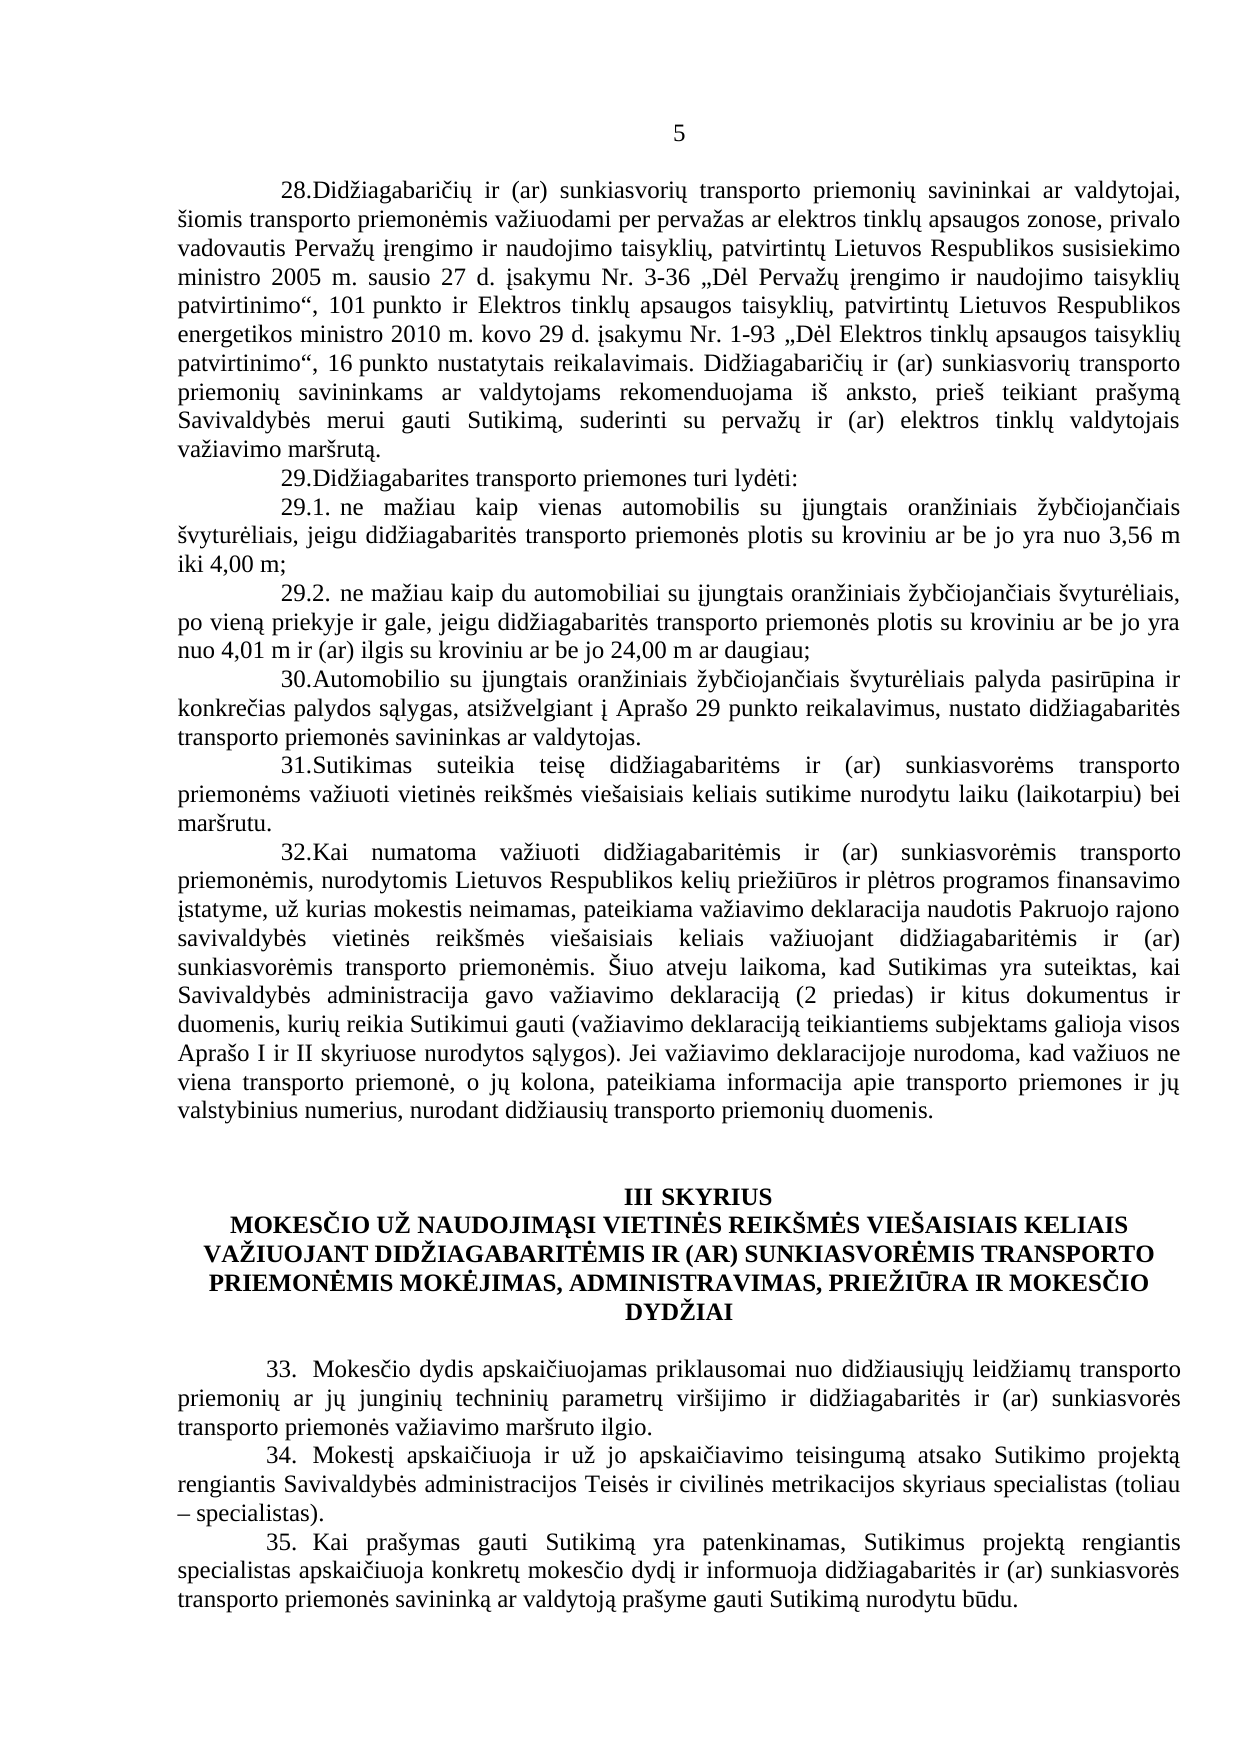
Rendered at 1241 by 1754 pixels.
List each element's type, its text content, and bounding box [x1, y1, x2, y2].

text 30. Automobilio su įjungtais oranžiniais žybčiojančiais švyturėliais palyda pasirūpina ir konkrečias palydos sąlygas, atsižvelgiant į Aprašo 29 punkto reikalavimus, nustato didžiagabaritės transporto priemonės savininkas ar valdytojas. [177, 664, 1181, 751]
text 35. Kai prašymas gauti Sutikimą yra patenkinamas, Sutikimus projektą rengiantis specialistas apskaičiuoja konkretų mokesčio dydį ir informuoja didžiagabaritės ir (ar) sunkiasvorės transporto priemonės savininką ar valdytoją prašyme gauti Sutikimą nurodytu būdu. [177, 1527, 1181, 1613]
text 28. Didžiagabaričių ir (ar) sunkiasvorių transporto priemonių savininkai ar valdytojai, šiomis transporto priemonėmis važiuodami per pervažas ar elektros tinklų apsaugos zonose, privalo vadovautis Pervažų įrengimo ir naudojimo taisyklių, patvirtintų Lietuvos Respublikos susisiekimo ministro 2005 m. sausio 27 d. įsakymu Nr. 3-36 „Dėl Pervažų įrengimo ir naudojimo taisyklių patvirtinimo“, 101 punkto ir Elektros tinklų apsaugos taisyklių, patvirtintų Lietuvos Respublikos energetikos ministro 2010 m. kovo 29 d. įsakymu Nr. 1-93 „Dėl Elektros tinklų apsaugos taisyklių patvirtinimo“, 16 punkto nustatytais reikalavimais. Didžiagabaričių ir (ar) sunkiasvorių transporto priemonių savininkams ar valdytojams rekomenduojama iš anksto, prieš teikiant prašymą Savivaldybės merui gauti Sutikimą, suderinti su pervažų ir (ar) elektros tinklų valdytojais važiavimo maršrutą. [177, 176, 1181, 463]
text 29. Didžiagabarites transporto priemones turi lydėti: [177, 463, 1181, 492]
text 33. Mokesčio dydis apskaičiuojamas priklausomai nuo didžiausiųjų leidžiamų transporto priemonių ar jų junginių techninių parametrų viršijimo ir didžiagabaritės ir (ar) sunkiasvorės transporto priemonės važiavimo maršruto ilgio. [177, 1354, 1181, 1441]
text III SKYRIUS [215, 1182, 1181, 1211]
text 31. Sutikimas suteikia teisę didžiagabaritėms ir (ar) sunkiasvorėms transporto priemonėms važiuoti vietinės reikšmės viešaisiais keliais sutikime nurodytu laiku (laikotarpiu) bei maršrutu. [177, 751, 1181, 837]
text 29.1. ne mažiau kaip vienas automobilis su įjungtais oranžiniais žybčiojančiais švyturėliais, jeigu didžiagabaritės transporto priemonės plotis su kroviniu ar be jo yra nuo 3,56 m iki 4,00 m; [177, 492, 1181, 578]
text 32. Kai numatoma važiuoti didžiagabaritėmis ir (ar) sunkiasvorėmis transporto priemonėmis, nurodytomis Lietuvos Respublikos kelių priežiūros ir plėtros programos finansavimo įstatyme, už kurias mokestis neimamas, pateikiama važiavimo deklaracija naudotis Pakruojo rajono savivaldybės vietinės reikšmės viešaisiais keliais važiuojant didžiagabaritėmis ir (ar) sunkiasvorėmis transporto priemonėmis. Šiuo atveju laikoma, kad Sutikimas yra suteiktas, kai Savivaldybės administracija gavo važiavimo deklaraciją (2 priedas) ir kitus dokumentus ir duomenis, kurių reikia Sutikimui gauti (važiavimo deklaraciją teikiantiems subjektams galioja visos Aprašo I ir II skyriuose nurodytos sąlygos). Jei važiavimo deklaracijoje nurodoma, kad važiuos ne viena transporto priemonė, o jų kolona, pateikiama informacija apie transporto priemones ir jų valstybinius numerius, nurodant didžiausių transporto priemonių duomenis. [177, 837, 1181, 1124]
text 29.2. ne mažiau kaip du automobiliai su įjungtais oranžiniais žybčiojančiais švyturėliais, po vieną priekyje ir gale, jeigu didžiagabaritės transporto priemonės plotis su kroviniu ar be jo yra nuo 4,01 m ir (ar) ilgis su kroviniu ar be jo 24,00 m ar daugiau; [177, 578, 1181, 664]
text 34. Mokestį apskaičiuoja ir už jo apskaičiavimo teisingumą atsako Sutikimo projektą rengiantis Savivaldybės administracijos Teisės ir civilinės metrikacijos skyriaus specialistas (toliau – specialistas). [177, 1441, 1181, 1527]
text MOKESČIO UŽ NAUDOJIMĄSI VIETINĖS REIKŠMĖS VIEŠAISIAIS KELIAIS VAŽIUOJANT DIDŽIAGABARITĖMIS IR (AR) SUNKIASVORĖMIS TRANSPORTO PRIEMONĖMIS MOKĖJIMAS, ADMINISTRAVIMAS, PRIEŽIŪRA IR MOKESČIO DYDŽIAI [177, 1211, 1181, 1326]
